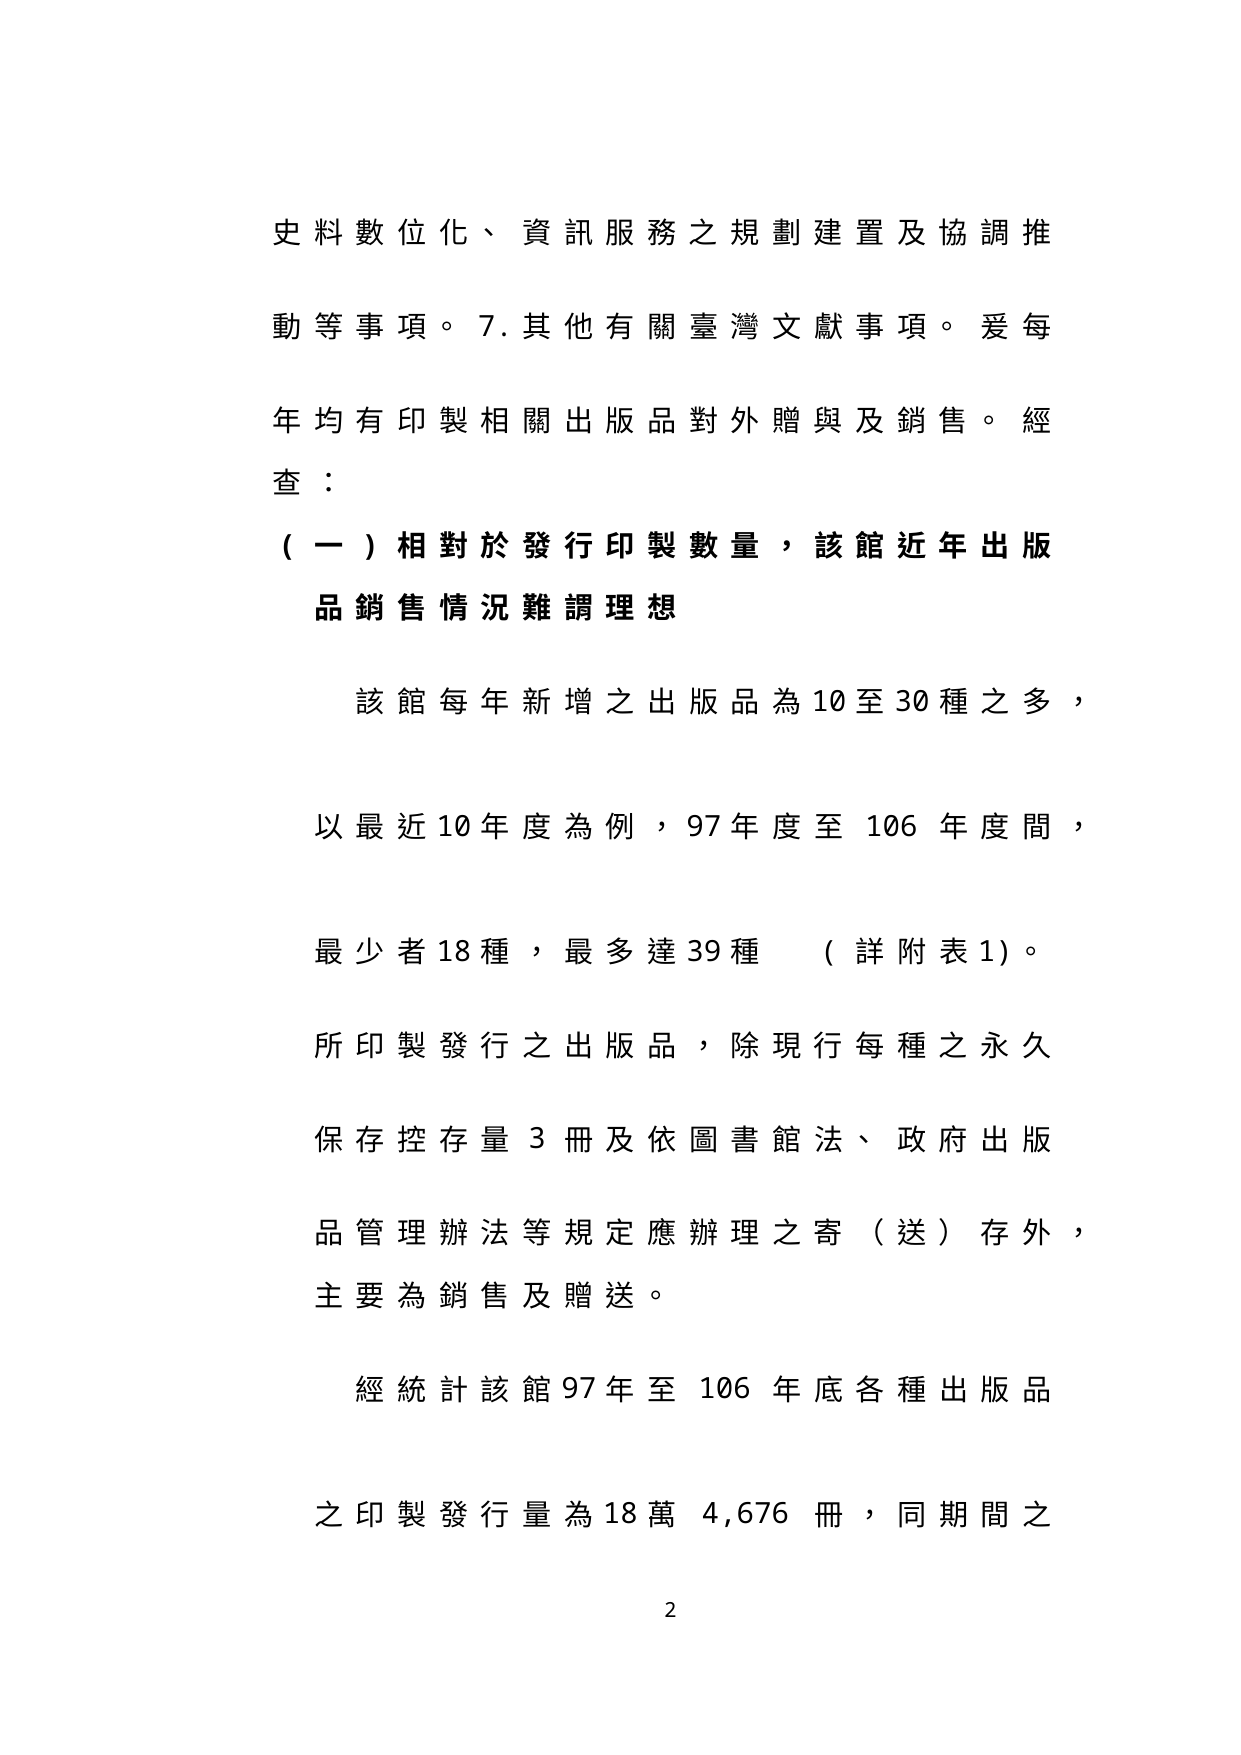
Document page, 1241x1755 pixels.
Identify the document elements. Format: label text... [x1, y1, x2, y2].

text 依國史館臺灣文獻館組織條例第2條規定，該館掌理事項為：1.臺灣史事研究及志書修纂。2.史料與珍藏史籍之編譯、研究、出版、學術研討會之辦理及定期性刊物之編印發行。3.圖書、期刊、手稿、古文書、風土民俗、圖片、地圖等史料之採集及文獻資料之整理、登錄、編目。4.文獻史料之蒐集、整理、典藏、展示、研究、出版及推廣。5.文獻史蹟之蒐集、勘考、展示、推廣及交流。6.文獻史料數位化、資訊服務之規劃建置及協調推動等事項。7.其他有關臺灣文獻事項。爰每年均有印製相關出版品對外贈與及銷售。經查： [242, 189, 1058, 502]
text (一)相對於發行印製數量，該館近年出版品銷售情況難謂理想 [242, 502, 1058, 627]
text 該館每年新增之出版品為10至30種之多，以最近10年度為例，97年度至106年度間，最少者18種，最多達39種 (詳附表1)。所印製發行之出版品，除現行每種之永久保存控存量3冊及依圖書館法、政府出版品管理辦法等規定應辦理之寄（送）存外，主要為銷售及贈送。 [271, 627, 1058, 1314]
text 經統計該館97年至106年底各種出版品之印製發行量為18萬4,676冊，同期間之 [271, 1314, 1058, 1564]
